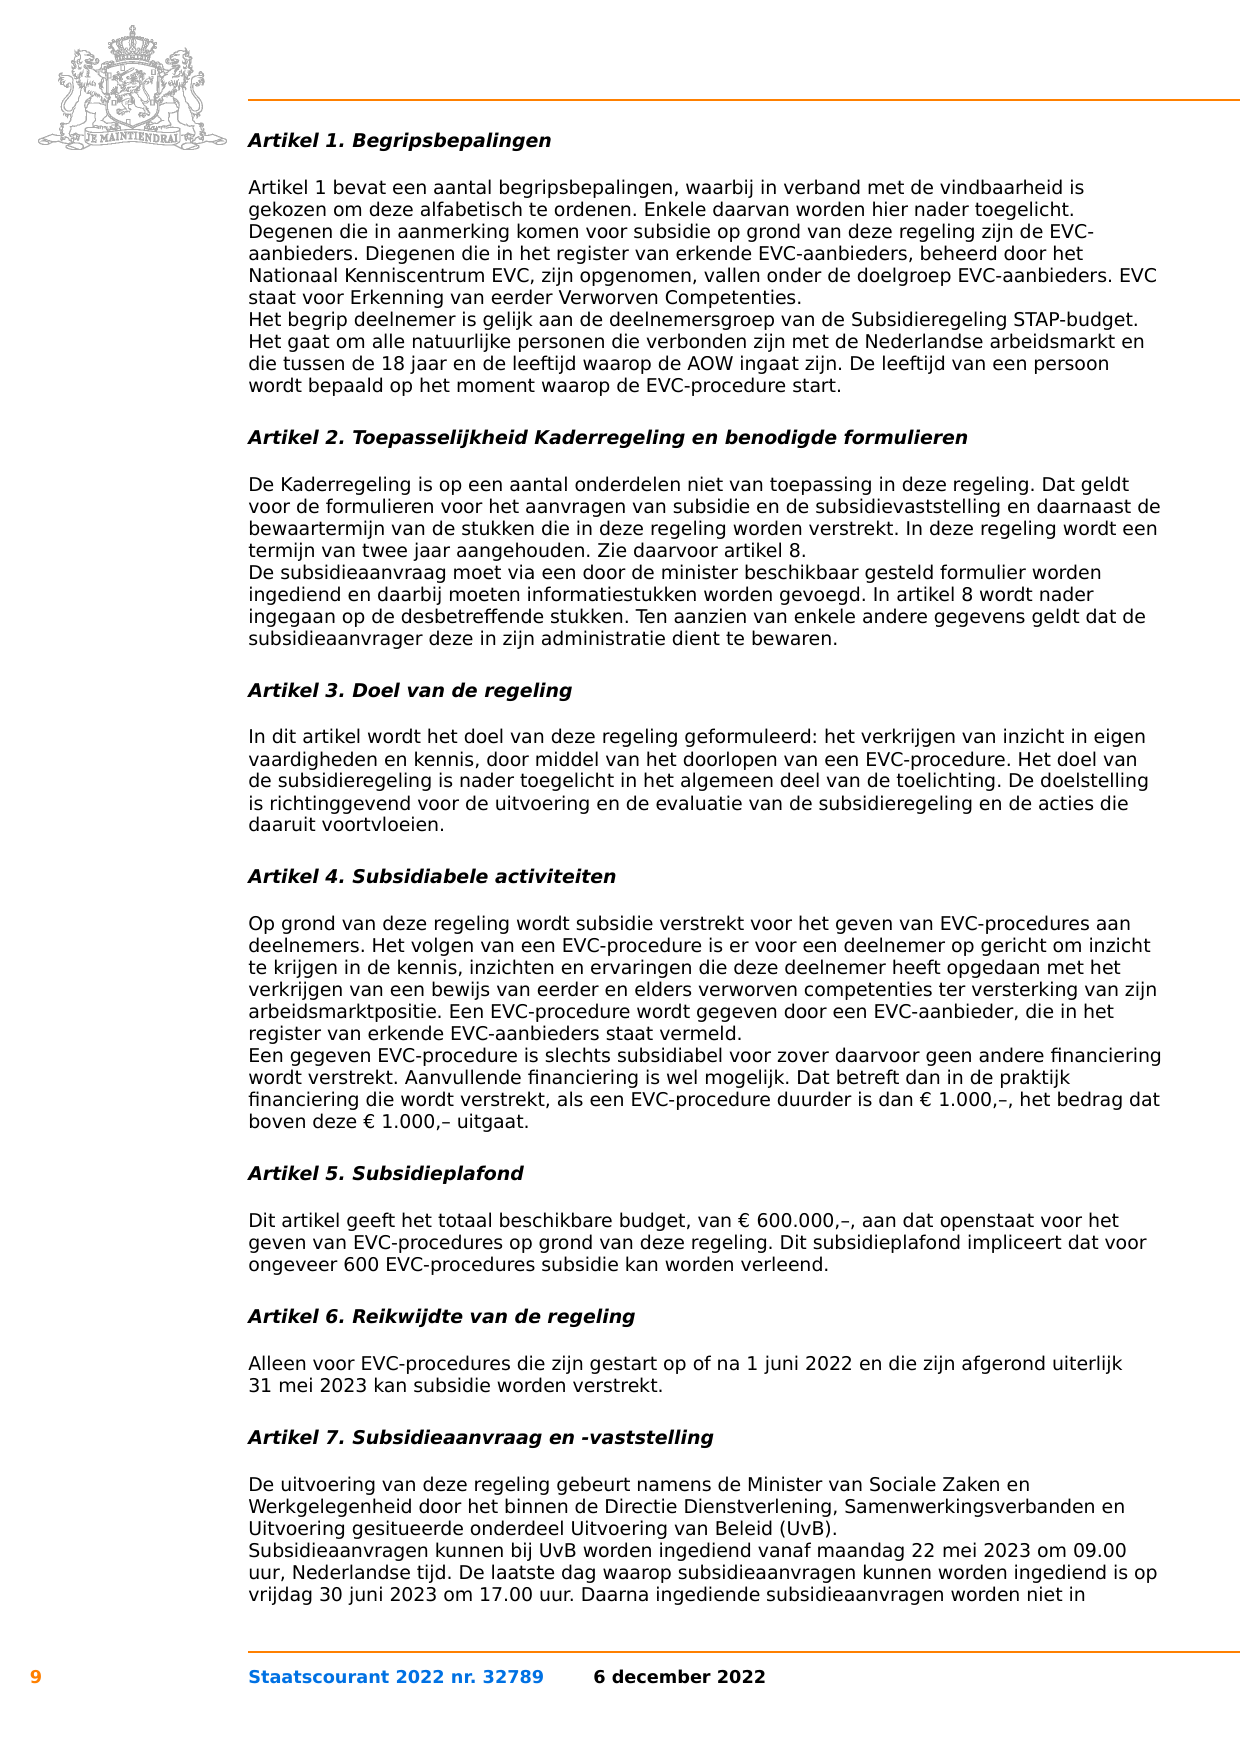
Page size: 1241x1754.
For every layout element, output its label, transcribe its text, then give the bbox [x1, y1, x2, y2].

text Subsidieaanvragen kunnen bij UvB worden ingediend vanaf maandag 22 mei 2023 om 09.00 uur, Nederlandse tijd. De laatste dag waarop subsidieaanvragen kunnen worden ingediend is op vrijdag 30 juni 2023 om 17.00 uur. Daarna ingediende subsidieaanvragen worden niet in [248, 1540, 1163, 1606]
text Artikel 1 bevat een aantal begripsbepalingen, waarbij in verband met de vindbaarheid is gekozen om deze alfabetisch te ordenen. Enkele daarvan worden hier nader toegelicht. [248, 177, 1163, 221]
text De subsidieaanvraag moet via een door de minister beschikbaar gesteld formulier worden ingediend en daarbij moeten informatiestukken worden gevoegd. In artikel 8 wordt nader ingegaan op de desbetreffende stukken. Ten aanzien van enkele andere gegevens geldt dat de subsidieaanvrager deze in zijn administratie dient te bewaren. [248, 562, 1163, 649]
picture [38, 25, 227, 150]
subtitle Artikel 1. Begripsbepalingen [248, 130, 1163, 152]
subtitle Artikel 6. Reikwijdte van de regeling [248, 1306, 1163, 1328]
subtitle Artikel 5. Subsidieplafond [248, 1163, 1163, 1185]
text De Kaderregeling is op een aantal onderdelen niet van toepassing in deze regeling. Dat geldt voor de formulieren voor het aanvragen van subsidie en de subsidievaststelling en daarnaast de bewaartermijn van de stukken die in deze regeling worden verstrekt. In deze regeling wordt een termijn van twee jaar aangehouden. Zie daarvoor artikel 8. [248, 474, 1163, 562]
text Degenen die in aanmerking komen voor subsidie op grond van deze regeling zijn de EVC-aanbieders. Diegenen die in het register van erkende EVC-aanbieders, beheerd door het Nationaal Kenniscentrum EVC, zijn opgenomen, vallen onder de doelgroep EVC-aanbieders. EVC staat voor Erkenning van eerder Verworven Competenties. [248, 221, 1163, 309]
text De uitvoering van deze regeling gebeurt namens de Minister van Sociale Zaken en Werkgelegenheid door het binnen de Directie Dienstverlening, Samenwerkingsverbanden en Uitvoering gesitueerde onderdeel Uitvoering van Beleid (UvB). [248, 1474, 1163, 1540]
text Een gegeven EVC-procedure is slechts subsidiabel voor zover daarvoor geen andere financiering wordt verstrekt. Aanvullende financiering is wel mogelijk. Dat betreft dan in de praktijk financiering die wordt verstrekt, als een EVC-procedure duurder is dan € 1.000,–, het bedrag dat boven deze € 1.000,– uitgaat. [248, 1045, 1163, 1133]
text Alleen voor EVC-procedures die zijn gestart op of na 1 juni 2022 en die zijn afgerond uiterlijk 31 mei 2023 kan subsidie worden verstrekt. [248, 1353, 1163, 1397]
subtitle Artikel 2. Toepasselijkheid Kaderregeling en benodigde formulieren [248, 427, 1163, 449]
text In dit artikel wordt het doel van deze regeling geformuleerd: het verkrijgen van inzicht in eigen vaardigheden en kennis, door middel van het doorlopen van een EVC-procedure. Het doel van de subsidieregeling is nader toegelicht in het algemeen deel van de toelichting. De doelstelling is richtinggevend voor de uitvoering en de evaluatie van de subsidieregeling en de acties die daaruit voortvloeien. [248, 726, 1163, 836]
subtitle Artikel 3. Doel van de regeling [248, 679, 1163, 701]
text Op grond van deze regeling wordt subsidie verstrekt voor het geven van EVC-procedures aan deelnemers. Het volgen van een EVC-procedure is er voor een deelnemer op gericht om inzicht te krijgen in de kennis, inzichten en ervaringen die deze deelnemer heeft opgedaan met het verkrijgen van een bewijs van eerder en elders verworven competenties ter versterking van zijn arbeidsmarktpositie. Een EVC-procedure wordt gegeven door een EVC-aanbieder, die in het register van erkende EVC-aanbieders staat vermeld. [248, 913, 1163, 1045]
subtitle Artikel 7. Subsidieaanvraag en -vaststelling [248, 1427, 1163, 1449]
text Het begrip deelnemer is gelijk aan de deelnemersgroep van de Subsidieregeling STAP-budget. Het gaat om alle natuurlijke personen die verbonden zijn met de Nederlandse arbeidsmarkt en die tussen de 18 jaar en de leeftijd waarop de AOW ingaat zijn. De leeftijd van een persoon wordt bepaald op het moment waarop de EVC-procedure start. [248, 309, 1163, 397]
subtitle Artikel 4. Subsidiabele activiteiten [248, 866, 1163, 888]
text Dit artikel geeft het totaal beschikbare budget, van € 600.000,–, aan dat openstaat voor het geven van EVC-procedures op grond van deze regeling. Dit subsidieplafond impliceert dat voor ongeveer 600 EVC-procedures subsidie kan worden verleend. [248, 1210, 1163, 1276]
